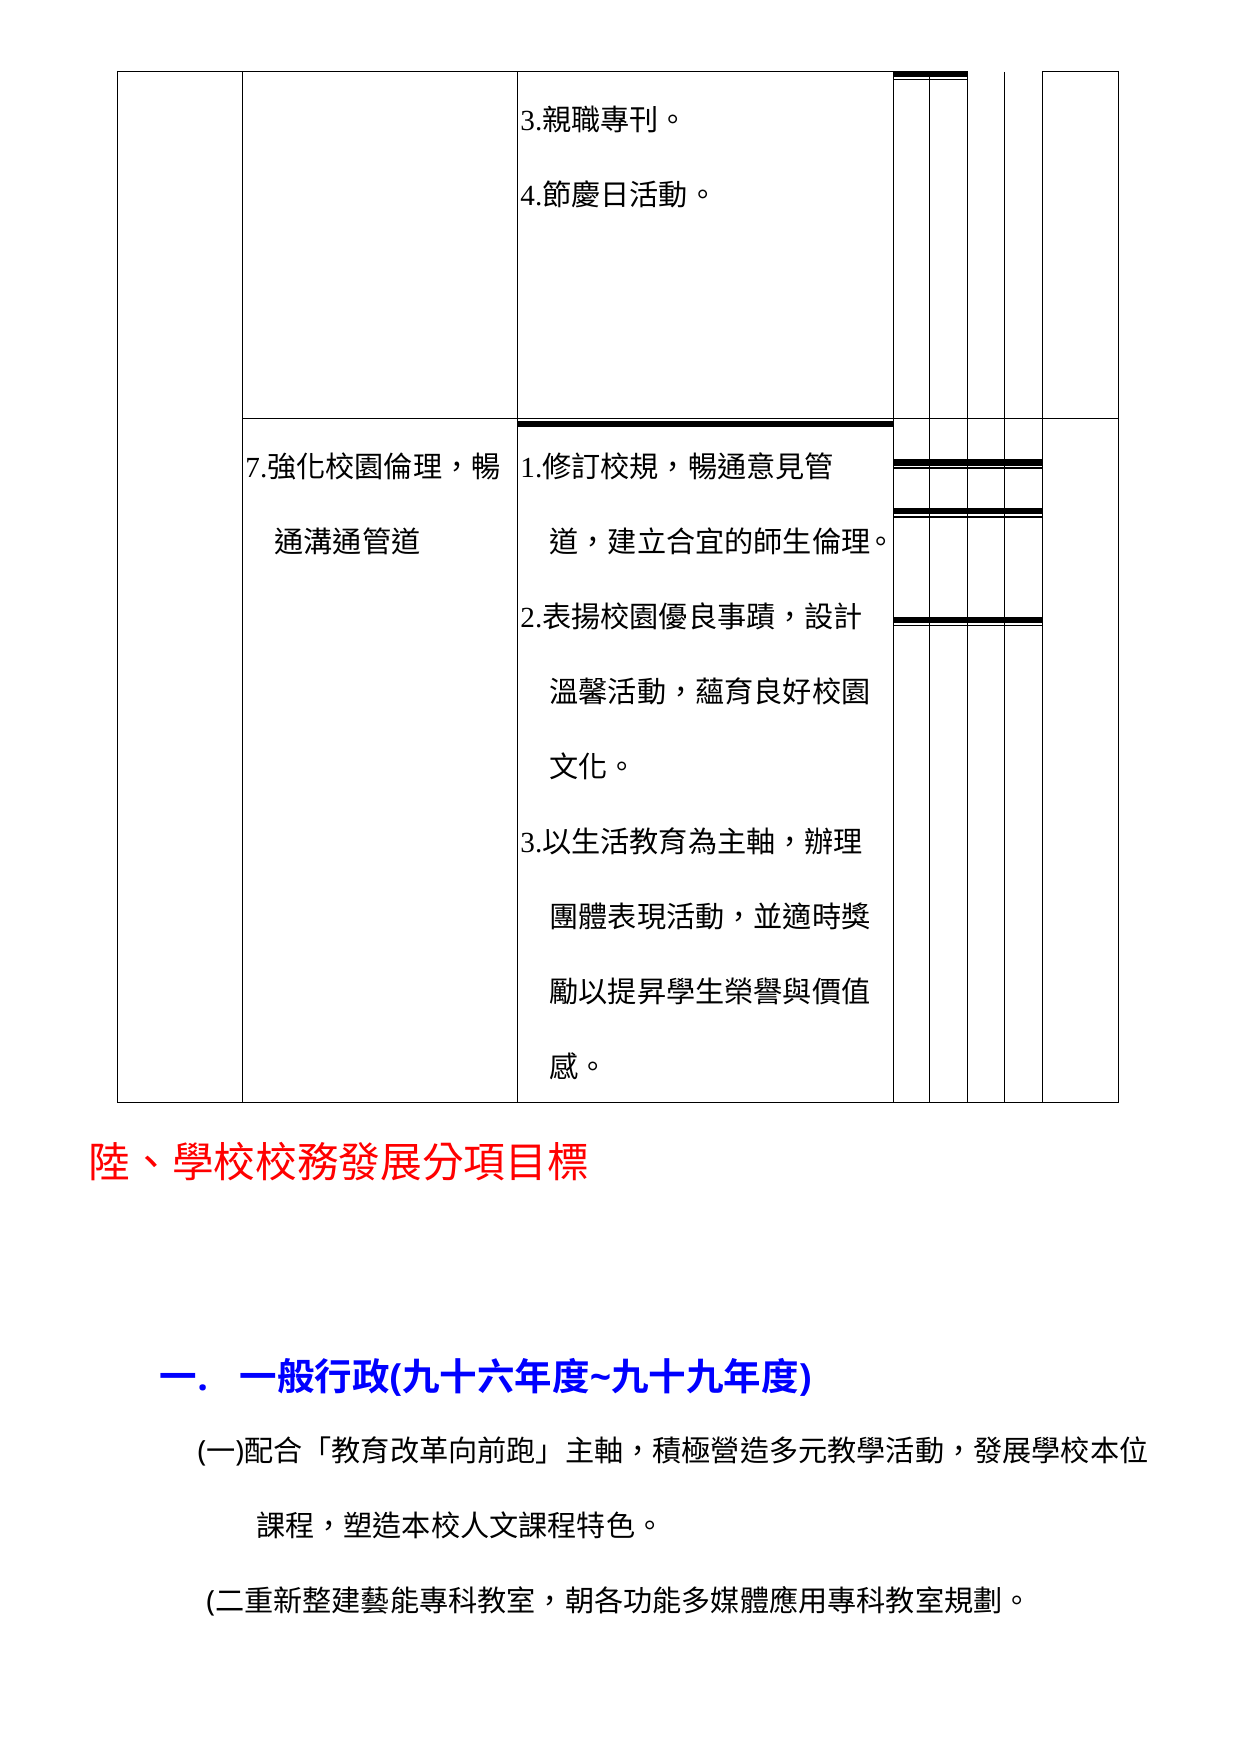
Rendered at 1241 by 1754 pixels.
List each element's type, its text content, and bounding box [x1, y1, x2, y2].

table_cell [968, 113, 1004, 154]
table_cell [1005, 419, 1042, 459]
table_cell [930, 469, 967, 508]
table_cell 3.親職專刊。 4.節慶日活動。 [518, 72, 893, 418]
table_cell 1.修訂校規，暢通意見管道，建立合宜的師生倫理。 2.表揚校園優良事蹟，設計溫馨活動，蘊育良好校園文化。 3.以生活教育為主軸，辦理團體表現活動，並適時獎勵以提昇學生榮譽與價值感。 [518, 427, 893, 1102]
table_cell [1043, 419, 1118, 1102]
table_cell [930, 419, 967, 459]
table_cell [1005, 626, 1042, 1102]
table_cell [930, 80, 967, 154]
table_cell [1043, 72, 1118, 418]
table_cell [894, 419, 929, 459]
table_cell [243, 72, 517, 418]
table_cell [118, 72, 242, 1102]
table_cell [894, 518, 929, 617]
table_cell [1005, 518, 1042, 617]
table_cell [894, 154, 929, 418]
table_cell [894, 626, 929, 1102]
table_cell [1005, 469, 1042, 508]
table_cell 7.強化校園倫理，暢通溝通管道 [243, 419, 517, 1102]
table_cell [968, 419, 1004, 459]
text (二重新整建藝能專科教室，朝各功能多媒體應用專科教室規劃。 [206, 1561, 1152, 1636]
table_cell [968, 154, 1004, 418]
table_cell [894, 113, 929, 154]
table_cell [1005, 71, 1042, 112]
table_cell [894, 80, 929, 112]
table_cell [930, 626, 967, 1102]
table_cell [930, 518, 967, 617]
table_cell [968, 469, 1004, 508]
table_cell [894, 469, 929, 508]
table_cell [930, 154, 967, 418]
subtitle 陸、學校校務發展分項目標 [89, 1122, 1152, 1197]
table_cell [1005, 113, 1042, 154]
table_cell [968, 518, 1004, 617]
table_cell [968, 626, 1004, 1102]
table_cell [968, 71, 1004, 112]
text (一)配合「教育改革向前跑」主軸，積極營造多元教學活動，發展學校本位課程，塑造本校人文課程特色。 [197, 1411, 1152, 1561]
table_cell [1005, 154, 1042, 418]
subtitle 一般行政(九十六年度~九十九年度) [159, 1336, 1152, 1411]
